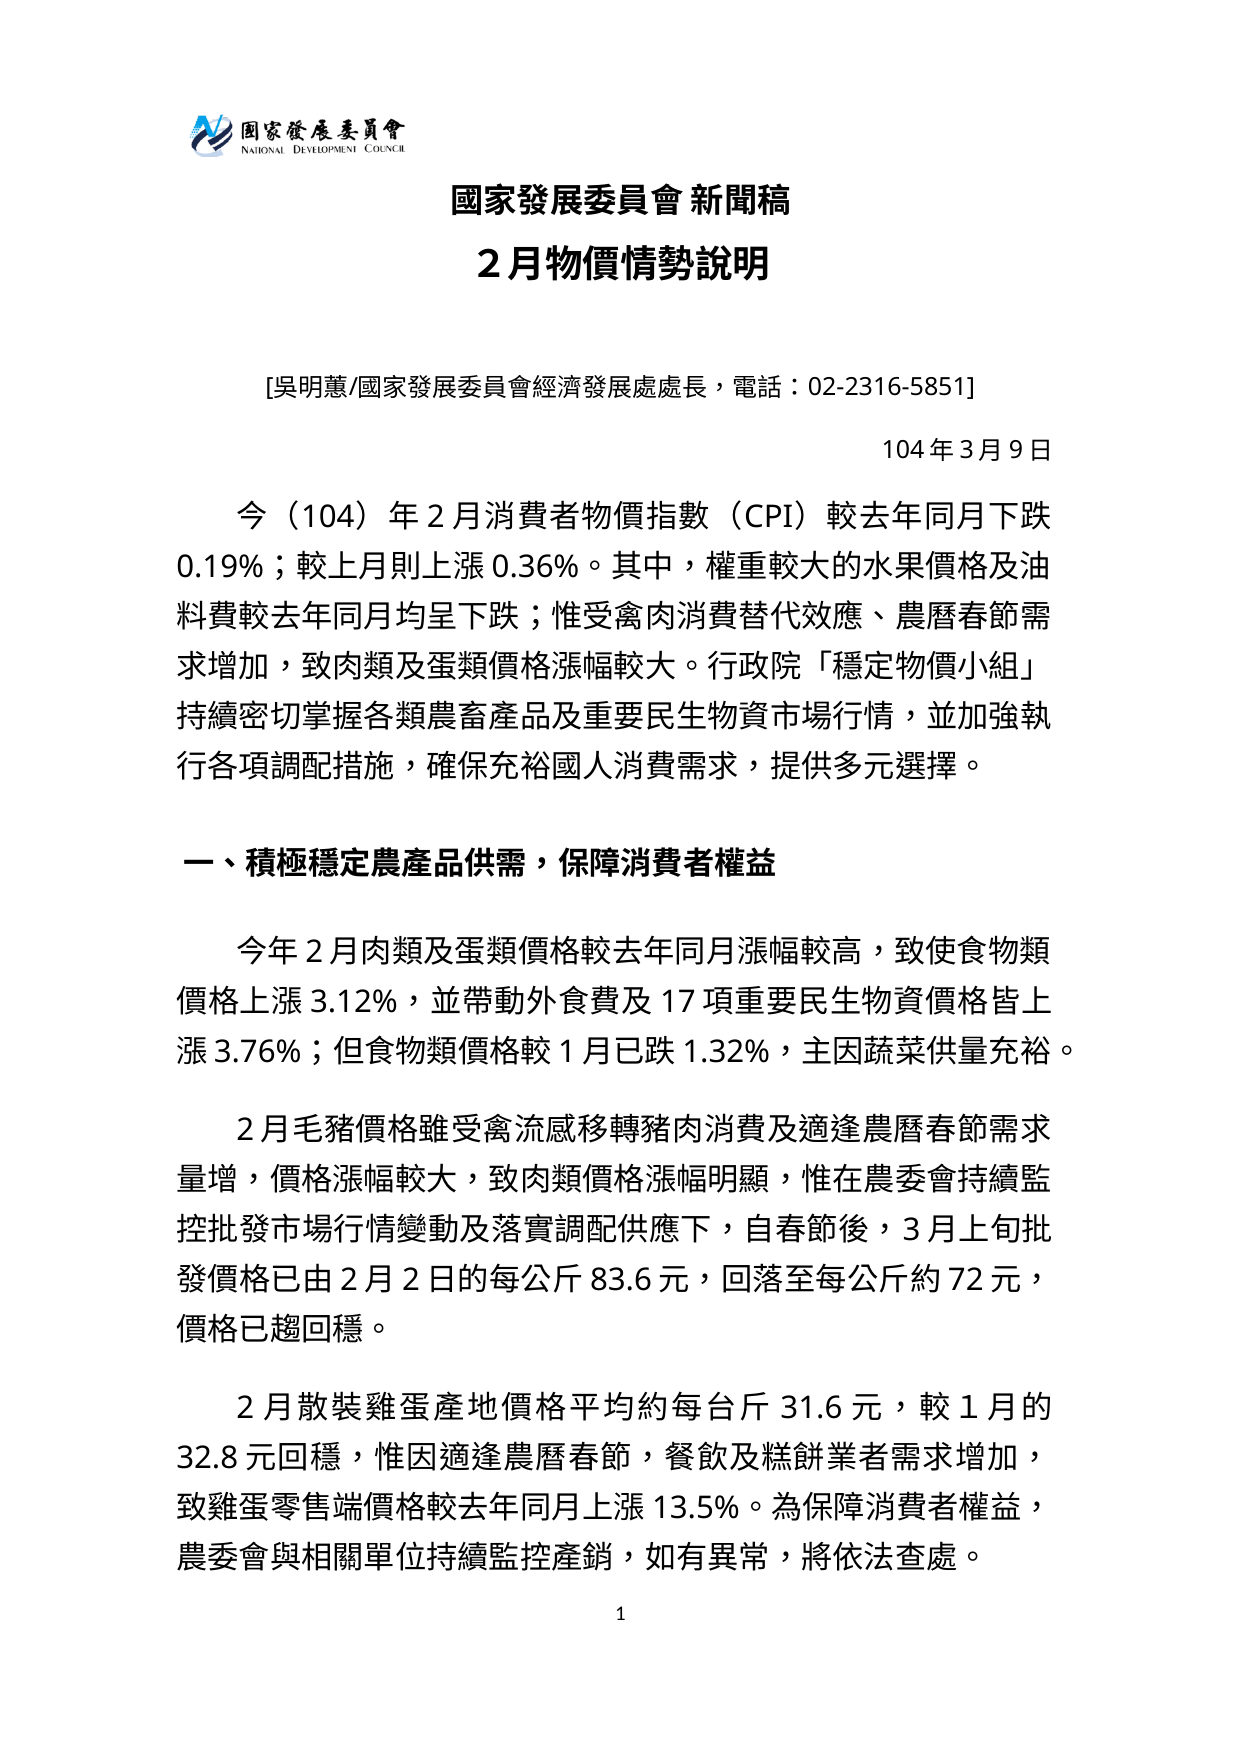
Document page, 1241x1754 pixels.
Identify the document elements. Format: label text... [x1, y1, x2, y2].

text ２月物價情勢說明 [187, 219, 1053, 282]
text 2月毛豬價格雖受禽流感移轉豬肉消費及適逢農曆春節需求量增，價格漲幅較大，致肉類價格漲幅明顯，惟在農委會持續監控批發市場行情變動及落實調配供應下，自春節後，3月上旬批發價格已由2月2日的每公斤83.6元，回落至每公斤約72元，價格已趨回穩。 [176, 1100, 1053, 1350]
text 今年2月肉類及蛋類價格較去年同月漲幅較高，致使食物類價格上漲3.12%，並帶動外食費及17項重要民生物資價格皆上漲3.76%；但食物類價格較1月已跌1.32%，主因蔬菜供量充裕。 [176, 922, 1053, 1072]
text 2月散裝雞蛋產地價格平均約每台斤31.6元，較１月的32.8元回穩，惟因適逢農曆春節，餐飲及糕餅業者需求增加，致雞蛋零售端價格較去年同月上漲13.5%。為保障消費者權益，農委會與相關單位持續監控產銷，如有異常，將依法查處。 [176, 1378, 1053, 1578]
text [吳明蕙/國家發展委員會經濟發展處處長，電話：02-2316-5851] [187, 344, 1053, 407]
text 104年3月9日 [187, 407, 1053, 469]
text 一、積極穩定農產品供需，保障消費者權益 [163, 835, 1053, 885]
text 今（104）年2月消費者物價指數（CPI）較去年同月下跌0.19%；較上月則上漲0.36%。其中，權重較大的水果價格及油料費較去年同月均呈下跌；惟受禽肉消費替代效應、農曆春節需求增加，致肉類及蛋類價格漲幅較大。行政院「穩定物價小組」持續密切掌握各類農畜產品及重要民生物資市場行情，並加強執行各項調配措施，確保充裕國人消費需求，提供多元選擇。 [176, 488, 1053, 788]
text 國家發展委員會 新聞稿 [187, 157, 1053, 219]
